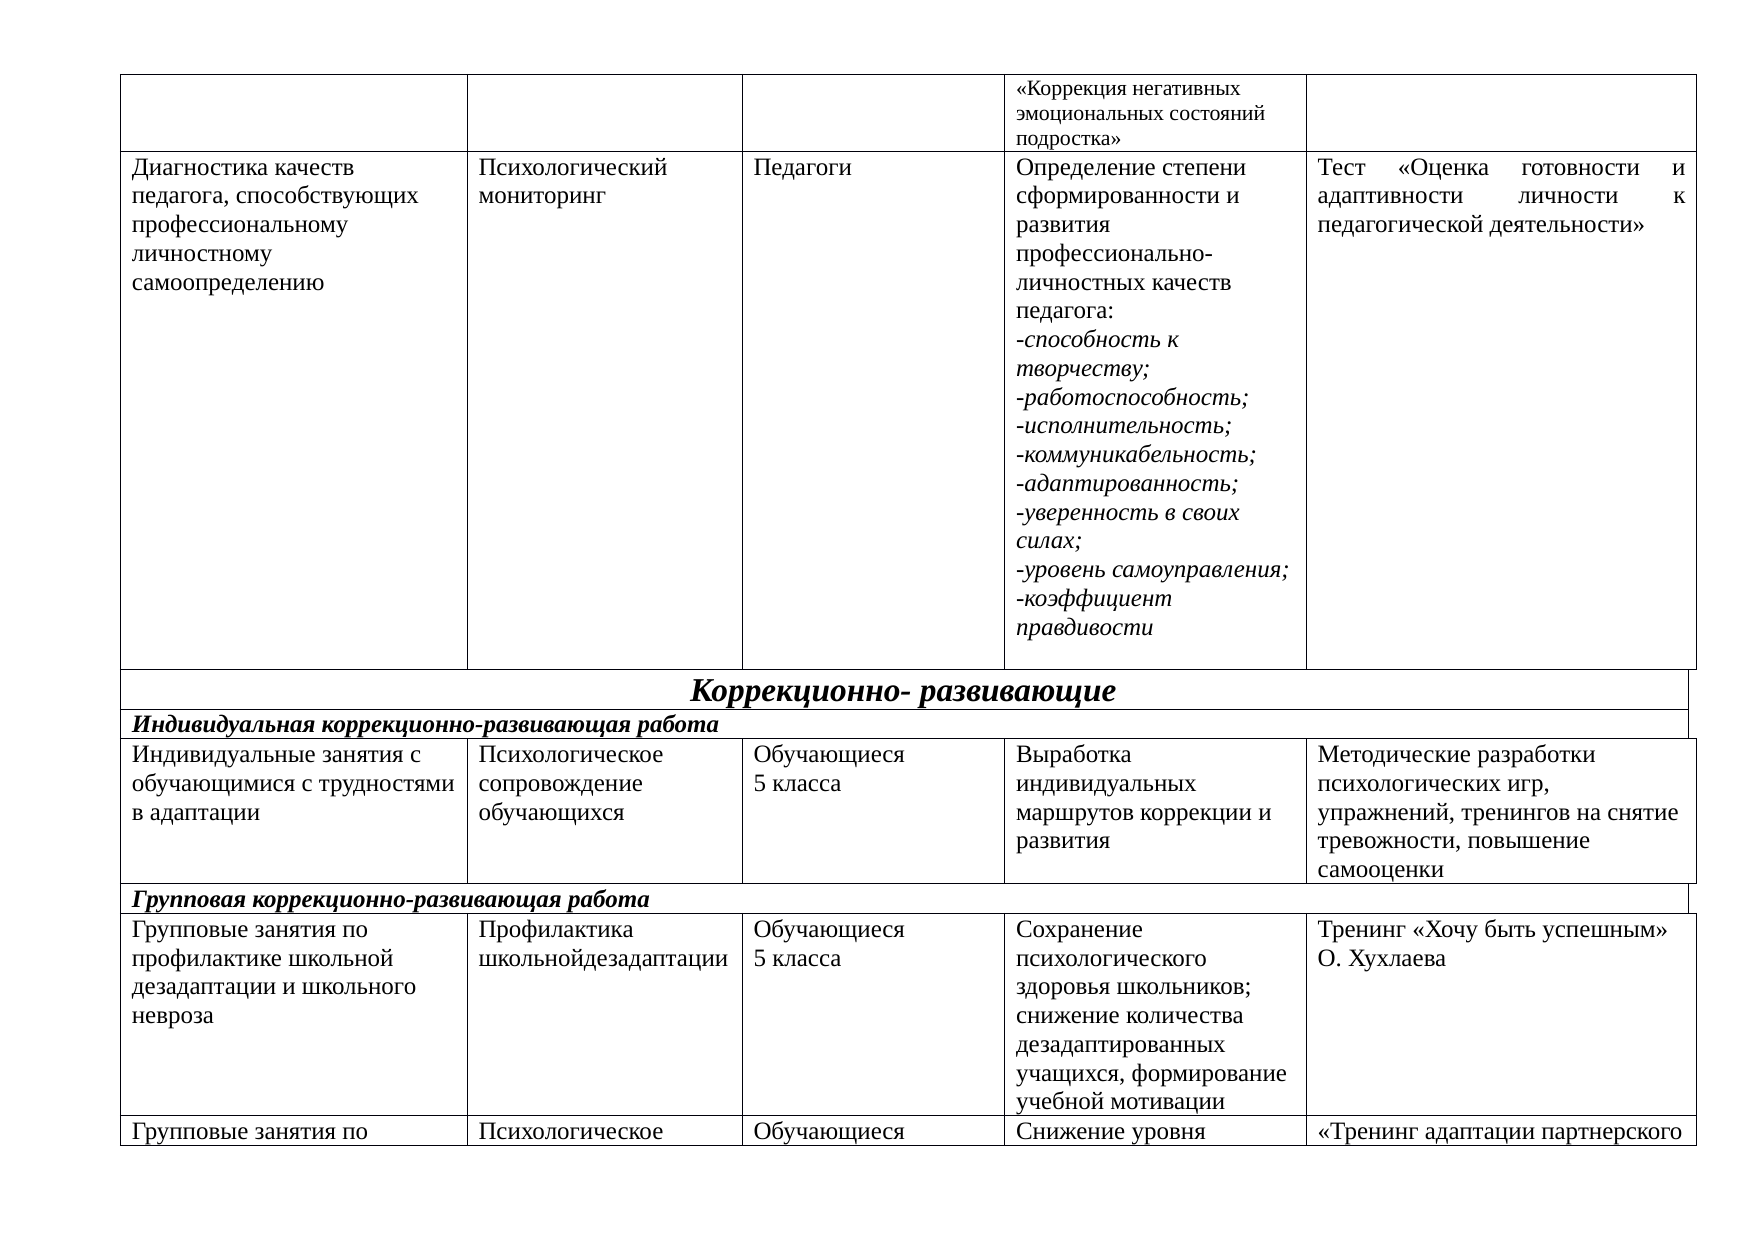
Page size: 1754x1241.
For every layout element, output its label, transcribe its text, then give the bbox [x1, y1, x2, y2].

table_cell «Тренинг адаптации партнерского [1307, 1116, 1696, 1145]
table_cell Психологический мониторинг [468, 152, 742, 669]
table_cell Выработка индивидуальных маршрутов коррекции и развития [1005, 739, 1306, 883]
table_cell «Коррекция негативных эмоциональных состояний подростка» [1005, 75, 1306, 151]
table_cell Групповая коррекционно-развивающая работа [121, 884, 1688, 913]
table_cell Профилактика школьнойдезадаптации [468, 914, 742, 1115]
table_cell Индивидуальные занятия с обучающимися с трудностями в адаптации [121, 739, 467, 883]
table_cell Обучающиеся 5 класса [743, 739, 1004, 883]
table_cell Групповые занятия по [121, 1116, 467, 1145]
table_cell Снижение уровня [1005, 1116, 1306, 1145]
table_cell Тест «Оценка готовности и адаптивности личности к педагогической деятельности» [1307, 152, 1696, 669]
table_cell Сохранение психологического здоровья школьников; снижение количества дезадаптированных учащихся, формирование учебной мотивации [1005, 914, 1306, 1115]
table_cell [121, 75, 467, 151]
table_cell Коррекционно- развивающие [121, 670, 1688, 708]
table_cell Групповые занятия по профилактике школьной дезадаптации и школьного невроза [121, 914, 467, 1115]
table_cell Обучающиеся [743, 1116, 1004, 1145]
table_cell Методические разработки психологических игр, упражнений, тренингов на снятие тревожности, повышение самооценки [1307, 739, 1696, 883]
table_cell [1689, 670, 1697, 708]
table_cell [468, 75, 742, 151]
table_cell [743, 75, 1004, 151]
table_cell Психологическое [468, 1116, 742, 1145]
table_cell Диагностика качеств педагога, способствующих профессиональному личностному самоопределению [121, 152, 467, 669]
table_cell [1689, 884, 1697, 913]
table_cell Тренинг «Хочу быть успешным» О. Хухлаева [1307, 914, 1696, 1115]
table_cell [1307, 75, 1696, 151]
table_cell Психологическое сопровождение обучающихся [468, 739, 742, 883]
table_cell Индивидуальная коррекционно-развивающая работа [121, 710, 1688, 738]
table_cell Определение степени сформированности и развития профессионально-личностных качеств педагога: -способность к творчеству; -работоспособность; -исполнительность; -коммуникабельность; -адаптированность; -уверенность в своих силах; -уровень самоуправления; -коэффициент правдивости [1005, 152, 1306, 669]
table_cell Обучающиеся 5 класса [743, 914, 1004, 1115]
table_cell [1689, 709, 1697, 738]
table_cell Педагоги [743, 152, 1004, 669]
